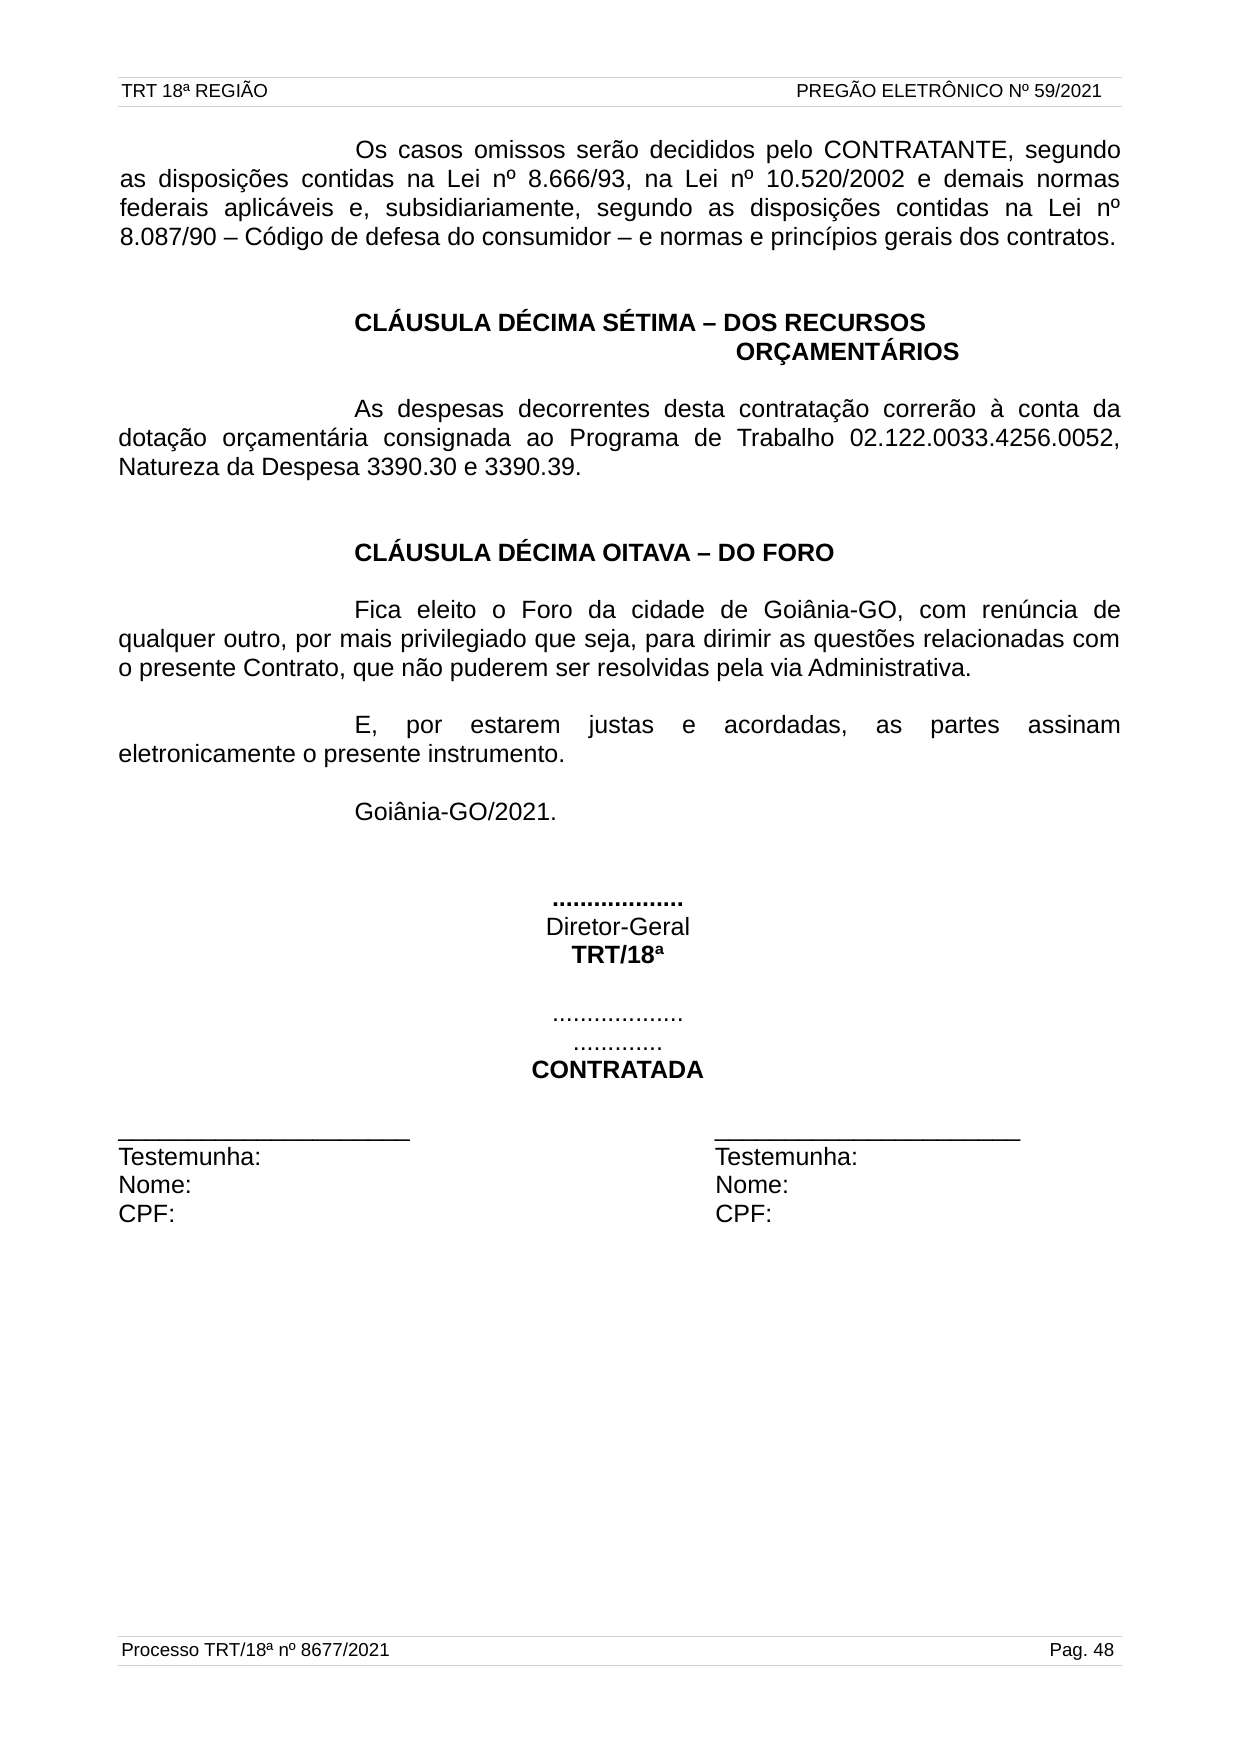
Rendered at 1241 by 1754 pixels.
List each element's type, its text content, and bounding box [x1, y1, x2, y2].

text ............. [118, 1027, 1117, 1056]
text Nome: Nome: [118, 1171, 1122, 1199]
text CLÁUSULA DÉCIMA SÉTIMA – DOS RECURSOS ORÇAMENTÁRIOS [118, 308, 1122, 366]
text Goiânia-GO/2021. [118, 797, 1122, 826]
text ................... [118, 883, 1117, 912]
text _____________________ ______________________ [118, 1113, 1122, 1142]
text CPF: CPF: [118, 1199, 1122, 1228]
text Testemunha: Testemunha: [118, 1142, 1122, 1171]
text Os casos omissos serão decididos pelo CONTRATANTE, segundo as disposições contidas na Lei nº 8.666/93, na Lei nº 10.520/2002 e demais normas federais aplicáveis e, subsidiariamente, segundo as disposições contidas na Lei nº 8.087/90 – Código de defesa do consumidor – e normas e princípios gerais dos contratos. [119, 136, 1122, 251]
text Diretor-Geral [118, 912, 1117, 941]
text As despesas decorrentes desta contratação correrão à conta da dotação orçamentária consignada ao Programa de Trabalho 02.122.0033.4256.0052, Natureza da Despesa 3390.30 e 3390.39. [118, 394, 1122, 481]
text E, por estarem justas e acordadas, as partes assinam eletronicamente o presente instrumento. [118, 711, 1122, 768]
text TRT/18ª [118, 941, 1117, 969]
text ................... [118, 998, 1117, 1027]
text Fica eleito o Foro da cidade de Goiânia-GO, com renúncia de qualquer outro, por mais privilegiado que seja, para dirimir as questões relacionadas com o presente Contrato, que não puderem ser resolvidas pela via Administrativa. [118, 596, 1122, 682]
text CONTRATADA [118, 1056, 1117, 1084]
text CLÁUSULA DÉCIMA OITAVA – DO FORO [118, 538, 1122, 567]
